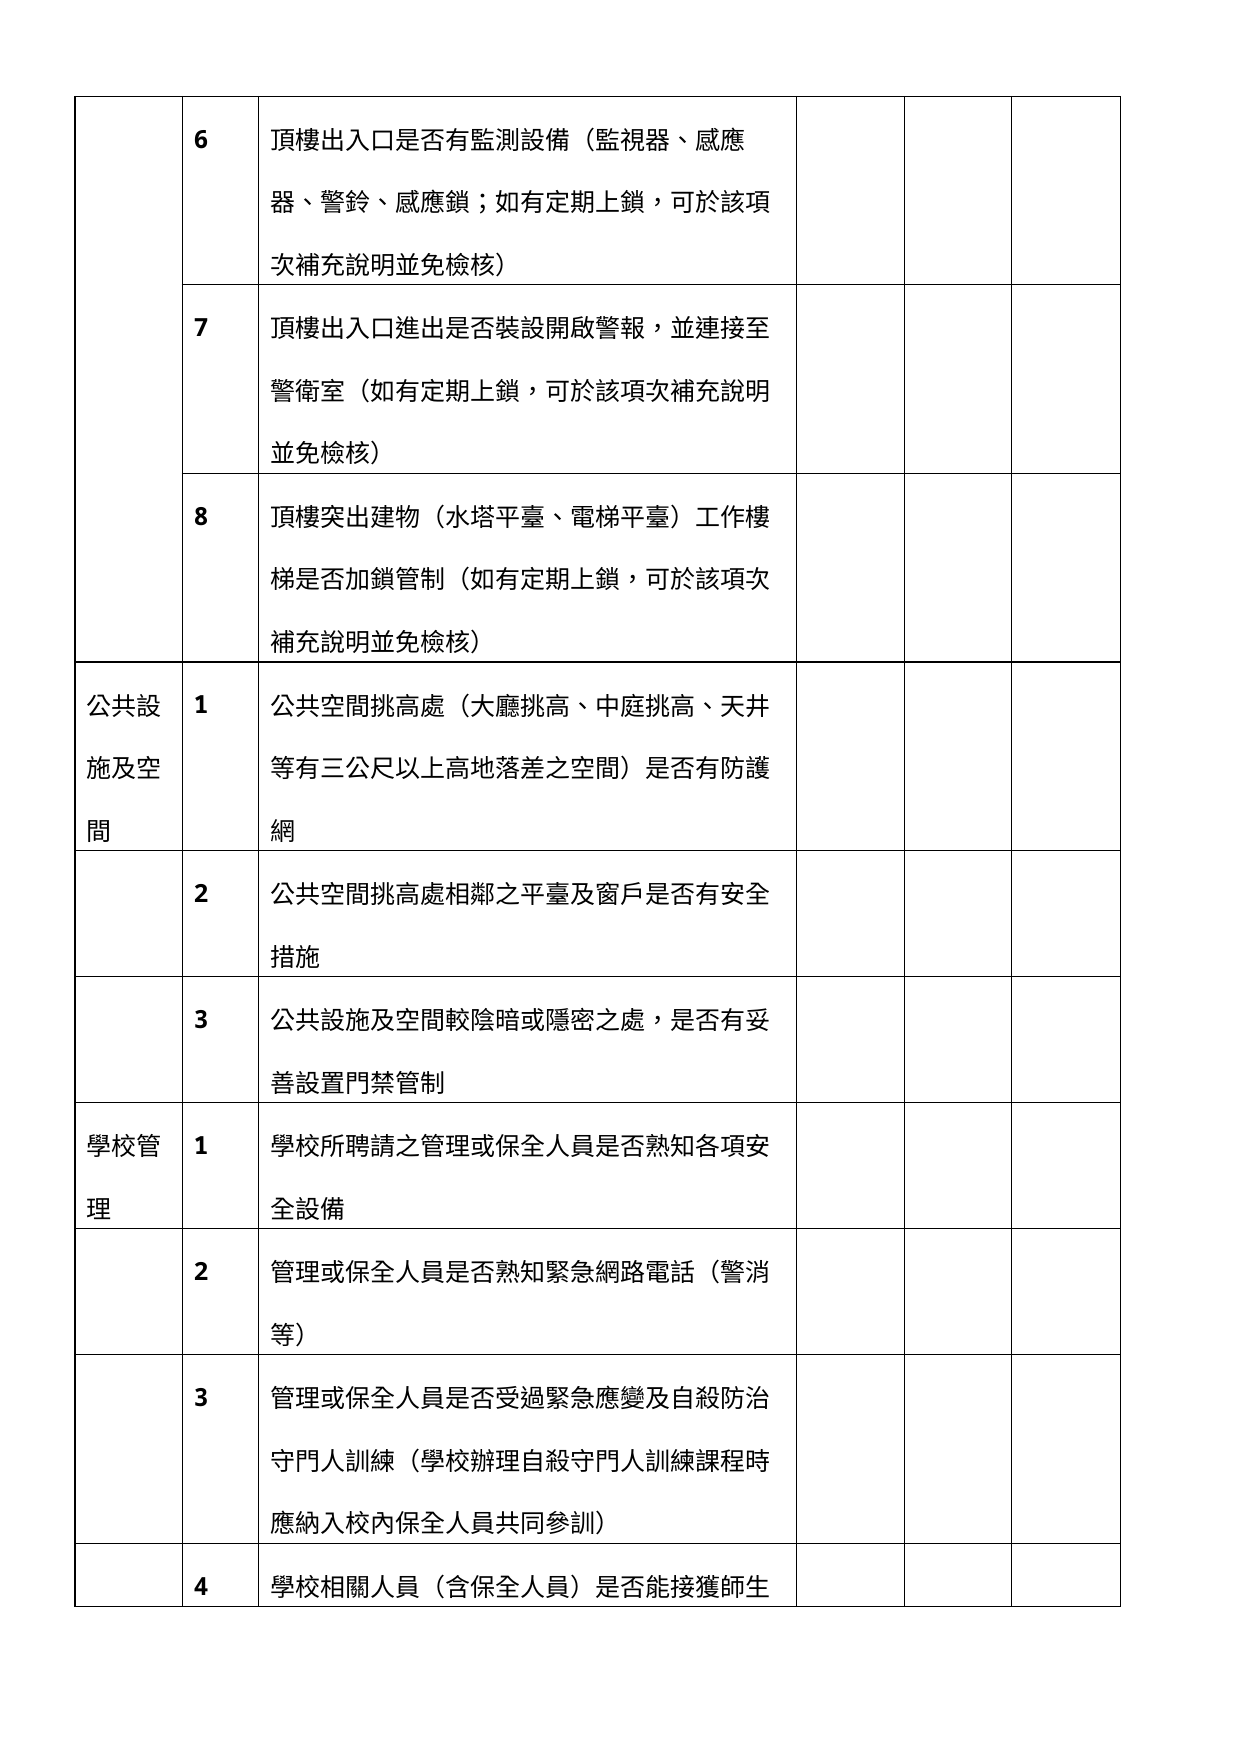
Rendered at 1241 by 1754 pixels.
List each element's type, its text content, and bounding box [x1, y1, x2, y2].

table_cell [76, 97, 182, 661]
table_cell [1012, 474, 1120, 661]
table_cell [797, 285, 904, 473]
table_cell 4 [183, 1544, 258, 1606]
table_cell [797, 977, 904, 1102]
table_cell [797, 1544, 904, 1606]
table_cell 頂樓突出建物（水塔平臺、電梯平臺）工作樓梯是否加鎖管制（如有定期上鎖，可於該項次補充說明並免檢核） [259, 474, 796, 661]
table_cell [905, 977, 1011, 1102]
table_cell [797, 1355, 904, 1543]
table_cell [1012, 663, 1120, 850]
table_cell 學校相關人員（含保全人員）是否能接獲師生 [259, 1544, 796, 1606]
table_cell 管理或保全人員是否受過緊急應變及自殺防治守門人訓練（學校辦理自殺守門人訓練課程時應納入校內保全人員共同參訓） [259, 1355, 796, 1543]
table_cell [1012, 977, 1120, 1102]
table_cell [797, 474, 904, 661]
table_cell [905, 97, 1011, 284]
table_cell 3 [183, 1355, 258, 1543]
table_cell [76, 1229, 182, 1354]
table_cell 公共空間挑高處相鄰之平臺及窗戶是否有安全措施 [259, 851, 796, 976]
table_cell 1 [183, 1103, 258, 1228]
table_cell [1012, 851, 1120, 976]
table_cell 公共設施及空 間 [76, 663, 182, 850]
table_cell [1012, 1544, 1120, 1606]
table_cell [797, 851, 904, 976]
table_cell [905, 1355, 1011, 1543]
table_cell 學校管理 [76, 1103, 182, 1228]
table_cell [797, 663, 904, 850]
table_cell [905, 1103, 1011, 1228]
table_cell 公共空間挑高處（大廳挑高、中庭挑高、天井等有三公尺以上高地落差之空間）是否有防護網 [259, 663, 796, 850]
table_cell [797, 1103, 904, 1228]
table_cell [76, 977, 182, 1102]
table_cell 頂樓出入口是否有監測設備（監視器、感應器、警鈴、感應鎖；如有定期上鎖，可於該項次補充說明並免檢核） [259, 97, 796, 284]
table_cell [76, 851, 182, 976]
table_cell [1012, 1103, 1120, 1228]
table_cell [1012, 97, 1120, 284]
table_cell [1012, 1355, 1120, 1543]
table_cell [905, 851, 1011, 976]
table_cell [905, 474, 1011, 661]
table_cell 管理或保全人員是否熟知緊急網路電話（警消等） [259, 1229, 796, 1354]
table_cell 8 [183, 474, 258, 661]
table_cell [905, 1544, 1011, 1606]
table_cell [76, 1355, 182, 1543]
table_cell 6 [183, 97, 258, 284]
table_cell 7 [183, 285, 258, 473]
table_cell 公共設施及空間較陰暗或隱密之處，是否有妥善設置門禁管制 [259, 977, 796, 1102]
table_cell [905, 1229, 1011, 1354]
table_cell [1012, 285, 1120, 473]
table_cell 學校所聘請之管理或保全人員是否熟知各項安全設備 [259, 1103, 796, 1228]
table_cell [797, 97, 904, 284]
table_cell [76, 1544, 182, 1606]
table_cell [797, 1229, 904, 1354]
table_cell [905, 663, 1011, 850]
table_cell 1 [183, 663, 258, 850]
table_cell [905, 285, 1011, 473]
table_cell 頂樓出入口進出是否裝設開啟警報，並連接至警衛室（如有定期上鎖，可於該項次補充說明並免檢核） [259, 285, 796, 473]
table_cell 3 [183, 977, 258, 1102]
table_cell 2 [183, 1229, 258, 1354]
table_cell [1012, 1229, 1120, 1354]
table_cell 2 [183, 851, 258, 976]
